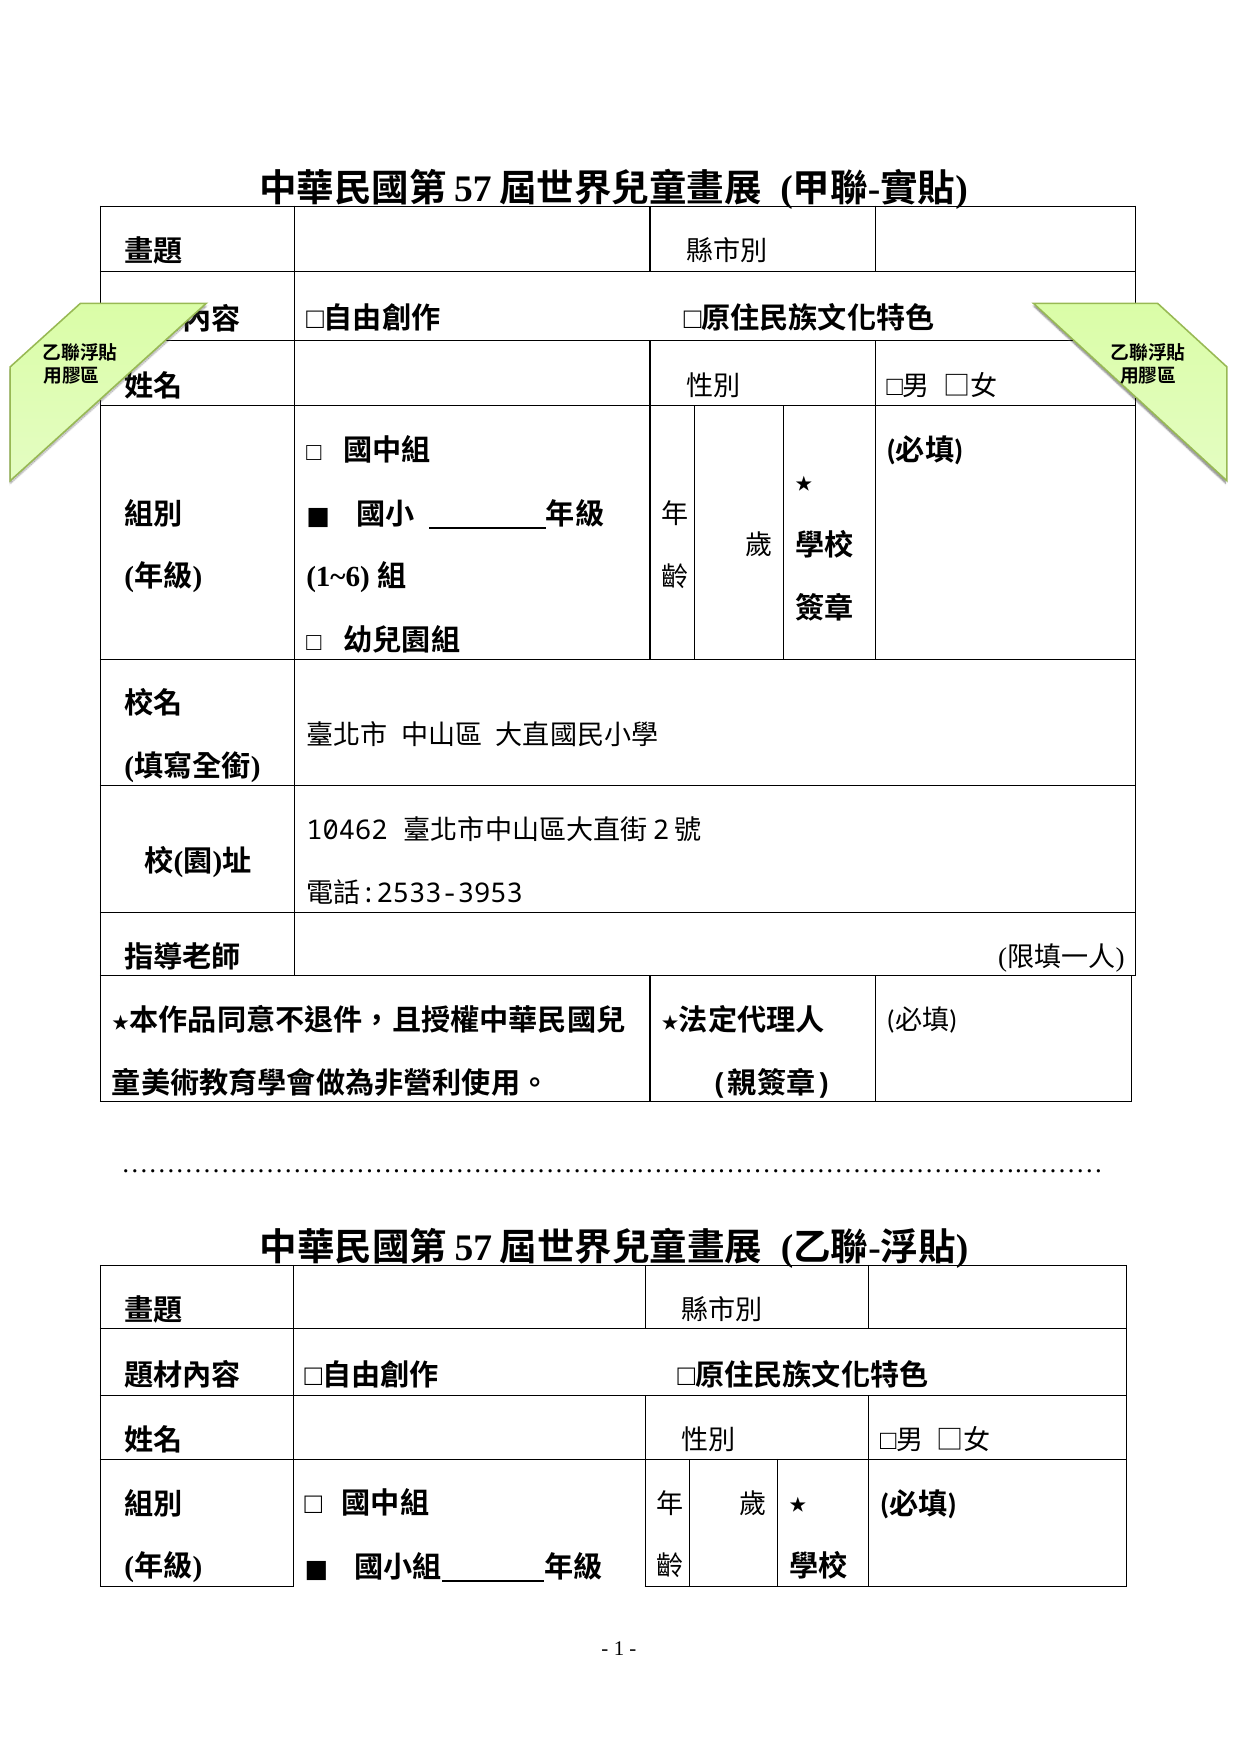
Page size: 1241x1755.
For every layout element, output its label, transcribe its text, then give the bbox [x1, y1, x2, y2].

table_cell 國小 年級(1~6) 組 [295, 469, 649, 595]
table_cell 縣市別 [646, 1266, 868, 1328]
table_cell 題材內容 [101, 272, 294, 340]
table_cell 畫題 [101, 1266, 293, 1328]
table_cell 組別 (年級) [101, 406, 294, 658]
table_cell 年齡 [646, 1460, 689, 1586]
table_cell (必填) [876, 976, 1131, 1101]
table_header 中華民國第57屆世界兒童畫展 (甲聯-實貼) [100, 106, 1136, 206]
table_cell ★ 學校簽章 [784, 406, 875, 658]
table_cell 校名 (填寫全銜) [101, 660, 294, 784]
table_cell (必填) [869, 1460, 1126, 1586]
table_cell ★ 學校 [778, 1460, 868, 1586]
table_cell [876, 207, 1135, 271]
table_cell □男 □女 [869, 1396, 1126, 1459]
table_cell 指導老師 [101, 913, 294, 975]
table_cell 校(園)址 [101, 786, 294, 912]
table_cell (必填) [876, 406, 1135, 658]
table_cell 國中組 [294, 1460, 645, 1522]
table_header 中華民國第57屆世界兒童畫展 (乙聯-浮貼) [100, 1202, 1127, 1265]
table_cell 年齡 [651, 406, 694, 658]
table_cell □原住民族文化特色 [479, 1329, 1126, 1395]
table_cell 電話:2533-3953 [295, 848, 1135, 912]
table_cell ★本作品同意不退件，且授權中華民國兒童美術教育學會做為非營利使用。 [101, 976, 649, 1101]
table_cell □男 □女 [876, 341, 1135, 405]
table_cell □原住民族文化特色 [482, 272, 1135, 340]
table_cell 國小組 年級(1~6)組 [294, 1522, 645, 1586]
table_cell 歲 [690, 1460, 777, 1586]
table_cell 姓名 [101, 1396, 293, 1459]
table_cell [1132, 976, 1136, 1101]
table_cell 性別 [646, 1396, 868, 1459]
table_cell 歲 [695, 406, 783, 658]
table_cell 性別 [651, 341, 875, 405]
table_cell 姓名 [101, 341, 294, 405]
table_cell □自由創作 [295, 272, 482, 340]
table_cell ★法定代理人 (親簽章) [651, 976, 875, 1101]
table_cell 幼兒園組 [295, 595, 649, 658]
table_cell 縣市別 [651, 207, 875, 271]
table_cell 題材內容 [101, 1329, 293, 1395]
table_cell 10462 臺北市中山區大直街2號 [295, 786, 1135, 848]
table_cell [294, 1396, 645, 1459]
table_cell [295, 207, 649, 271]
table_cell (限填一人) [295, 913, 1135, 975]
table_cell 國中組 [295, 406, 649, 469]
table_cell 畫題 [101, 207, 294, 271]
table_cell [294, 1266, 645, 1328]
text ……………………………………………………………………………………….……… [121, 1121, 1166, 1183]
table_cell 臺北市 中山區 大直國民小學 [295, 660, 1135, 784]
table_cell □自由創作 [294, 1329, 479, 1395]
table_cell [295, 341, 649, 405]
table_cell 組別 (年級) [101, 1460, 293, 1586]
table_cell [869, 1266, 1126, 1328]
